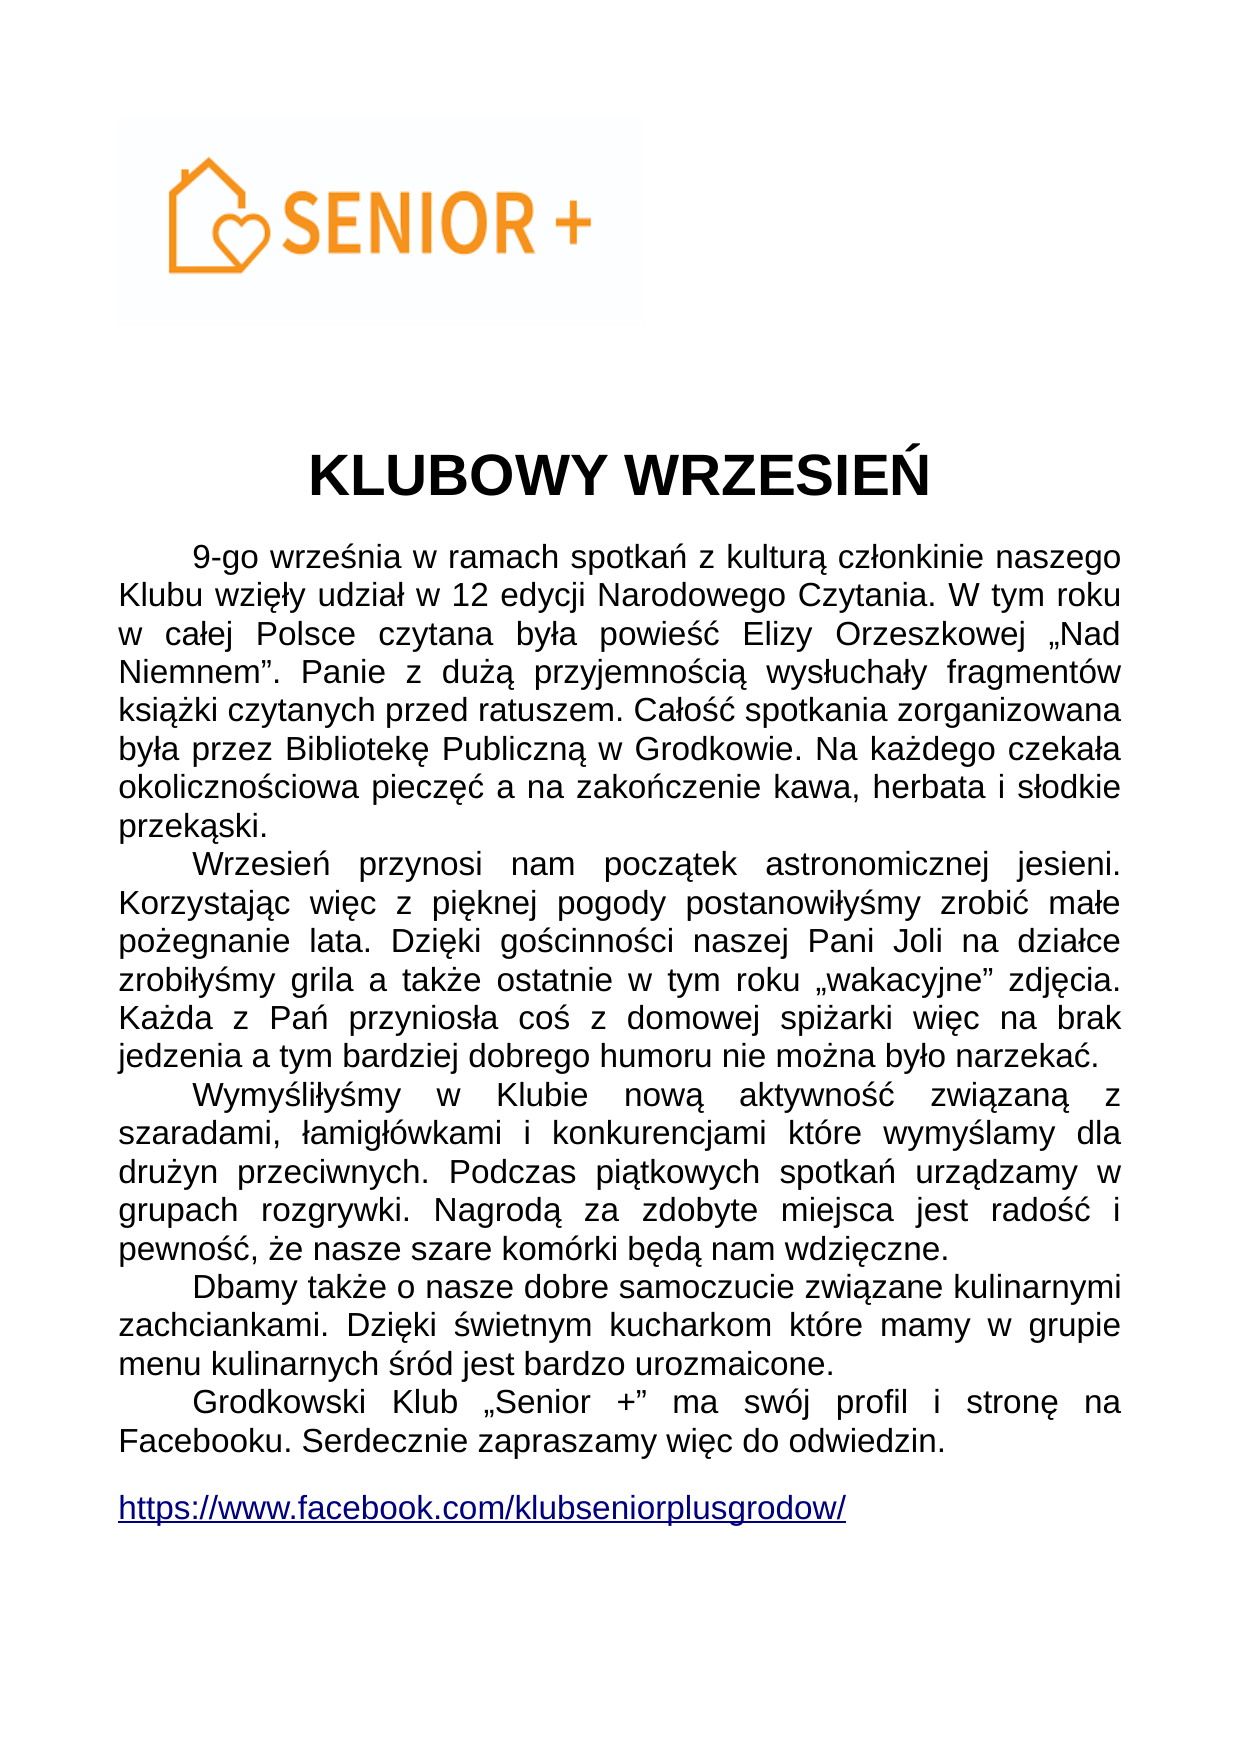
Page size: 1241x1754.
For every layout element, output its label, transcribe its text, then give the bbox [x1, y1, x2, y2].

text https://www.facebook.com/klubseniorplusgrodow/ [118, 1488, 1122, 1526]
text Grodkowski Klub „Senior +” ma swój profil i stronę na Facebooku. Serdecznie zapraszamy więc do odwiedzin. [118, 1382, 1122, 1459]
text Wymyśliłyśmy w Klubie nową aktywność związaną z szaradami, łamigłówkami i konkurencjami które wymyślamy dla drużyn przeciwnych. Podczas piątkowych spotkań urządzamy w grupach rozgrywki. Nagrodą za zdobyte miejsca jest radość i pewność, że nasze szare komórki będą nam wdzięczne. [118, 1075, 1122, 1267]
text 9-go września w ramach spotkań z kulturą członkinie naszego Klubu wzięły udział w 12 edycji Narodowego Czytania. W tym roku w całej Polsce czytana była powieść Elizy Orzeszkowej „Nad Niemnem”. Panie z dużą przyjemnością wysłuchały fragmentów książki czytanych przed ratuszem. Całość spotkania zorganizowana była przez Bibliotekę Publiczną w Grodkowie. Na każdego czekała okolicznościowa pieczęć a na zakończenie kawa, herbata i słodkie przekąski. [118, 537, 1122, 844]
text Dbamy także o nasze dobre samoczucie związane kulinarnymi zachciankami. Dzięki świetnym kucharkom które mamy w grupie menu kulinarnych śród jest bardzo urozmaicone. [118, 1267, 1122, 1382]
text KLUBOWY WRZESIEŃ [118, 441, 1122, 508]
text Wrzesień przynosi nam początek astronomicznej jesieni. Korzystając więc z pięknej pogody postanowiłyśmy zrobić małe pożegnanie lata. Dzięki gościnności naszej Pani Joli na działce zrobiłyśmy grila a także ostatnie w tym roku „wakacyjne” zdjęcia. Każda z Pań przyniosła coś z domowej spiżarki więc na brak jedzenia a tym bardziej dobrego humoru nie można było narzekać. [118, 844, 1122, 1075]
